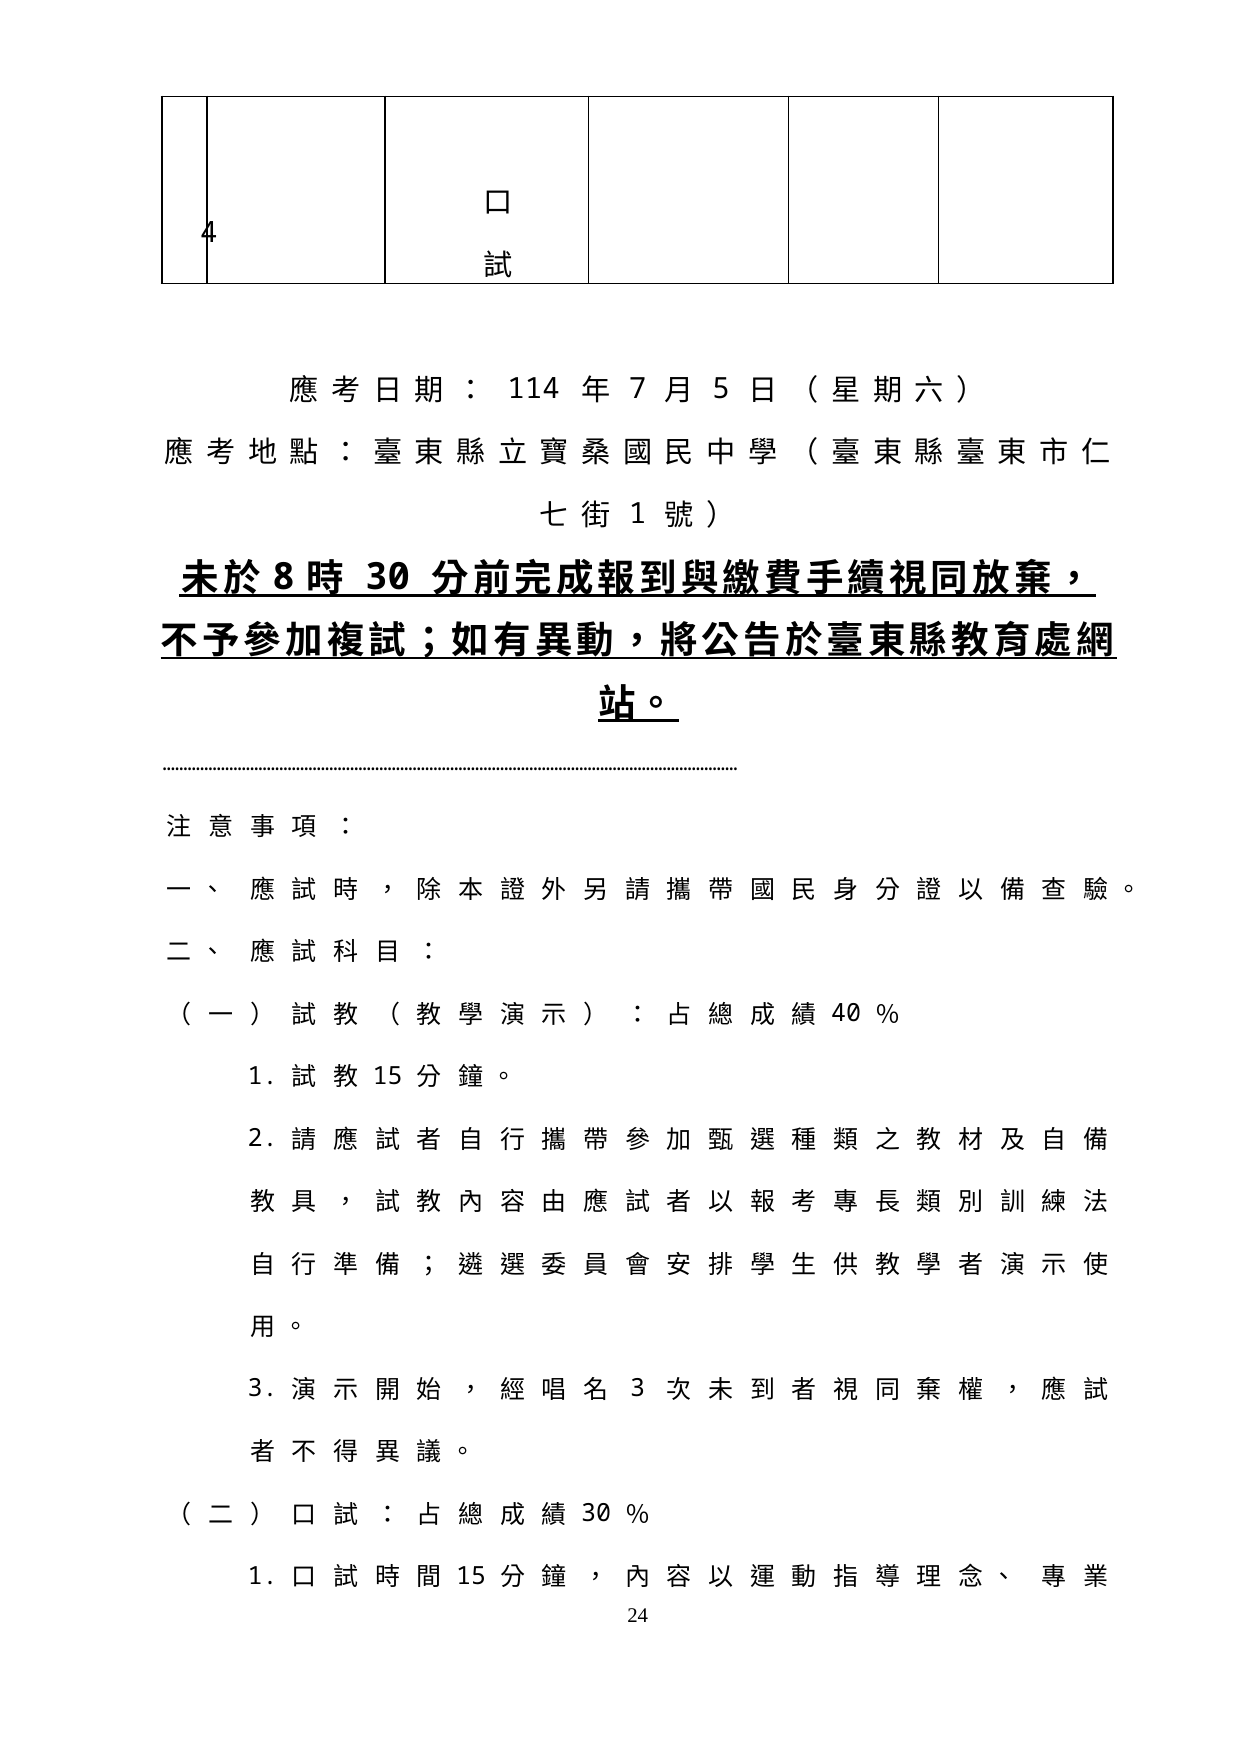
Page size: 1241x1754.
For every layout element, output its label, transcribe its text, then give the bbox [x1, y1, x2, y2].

text 2.請應試者自行攜帶參加甄選種類之教材及自備教具，試教內容由應試者以報考專長類別訓練法自行準備；遴選委員會安排學生供教學者演示使用。 [208, 1096, 1117, 1346]
table_cell [939, 97, 1112, 283]
text 一、應試時，除本證外另請攜帶國民身分證以備查驗。 [158, 846, 1117, 908]
text 應考地點：臺東縣立寶桑國民中學（臺東縣臺東市仁七街1號） [158, 408, 1117, 533]
text （二）口試：占總成績30％ [158, 1471, 1117, 1533]
text 3.演示開始，經唱名3次未到者視同棄權，應試者不得異議。 [208, 1346, 1117, 1471]
text 1.口試時間15分鐘，內容以運動指導理念、專業 [208, 1533, 1117, 1596]
text 應考日期：114年7月5日（星期六） [158, 346, 1117, 408]
text 二、應試科目： [158, 908, 1117, 971]
table_cell 口 試 [386, 97, 588, 283]
table_cell [589, 97, 788, 283]
table_cell 4 [163, 97, 206, 283]
text （一）試教（教學演示）：占總成績40％ [158, 971, 1117, 1033]
table_cell 依公告為準 [208, 97, 384, 283]
text 1.試教15分鐘。 [208, 1033, 1117, 1096]
table_cell [789, 97, 938, 283]
text 注意事項： [158, 783, 1117, 846]
text 未於8時30分前完成報到與繳費手續視同放棄， [158, 533, 1117, 596]
text ………………………………………………………………………………………………………………………… [158, 721, 1117, 783]
text 不予參加複試；如有異動，將公告於臺東縣教育處網站。 [158, 596, 1117, 721]
